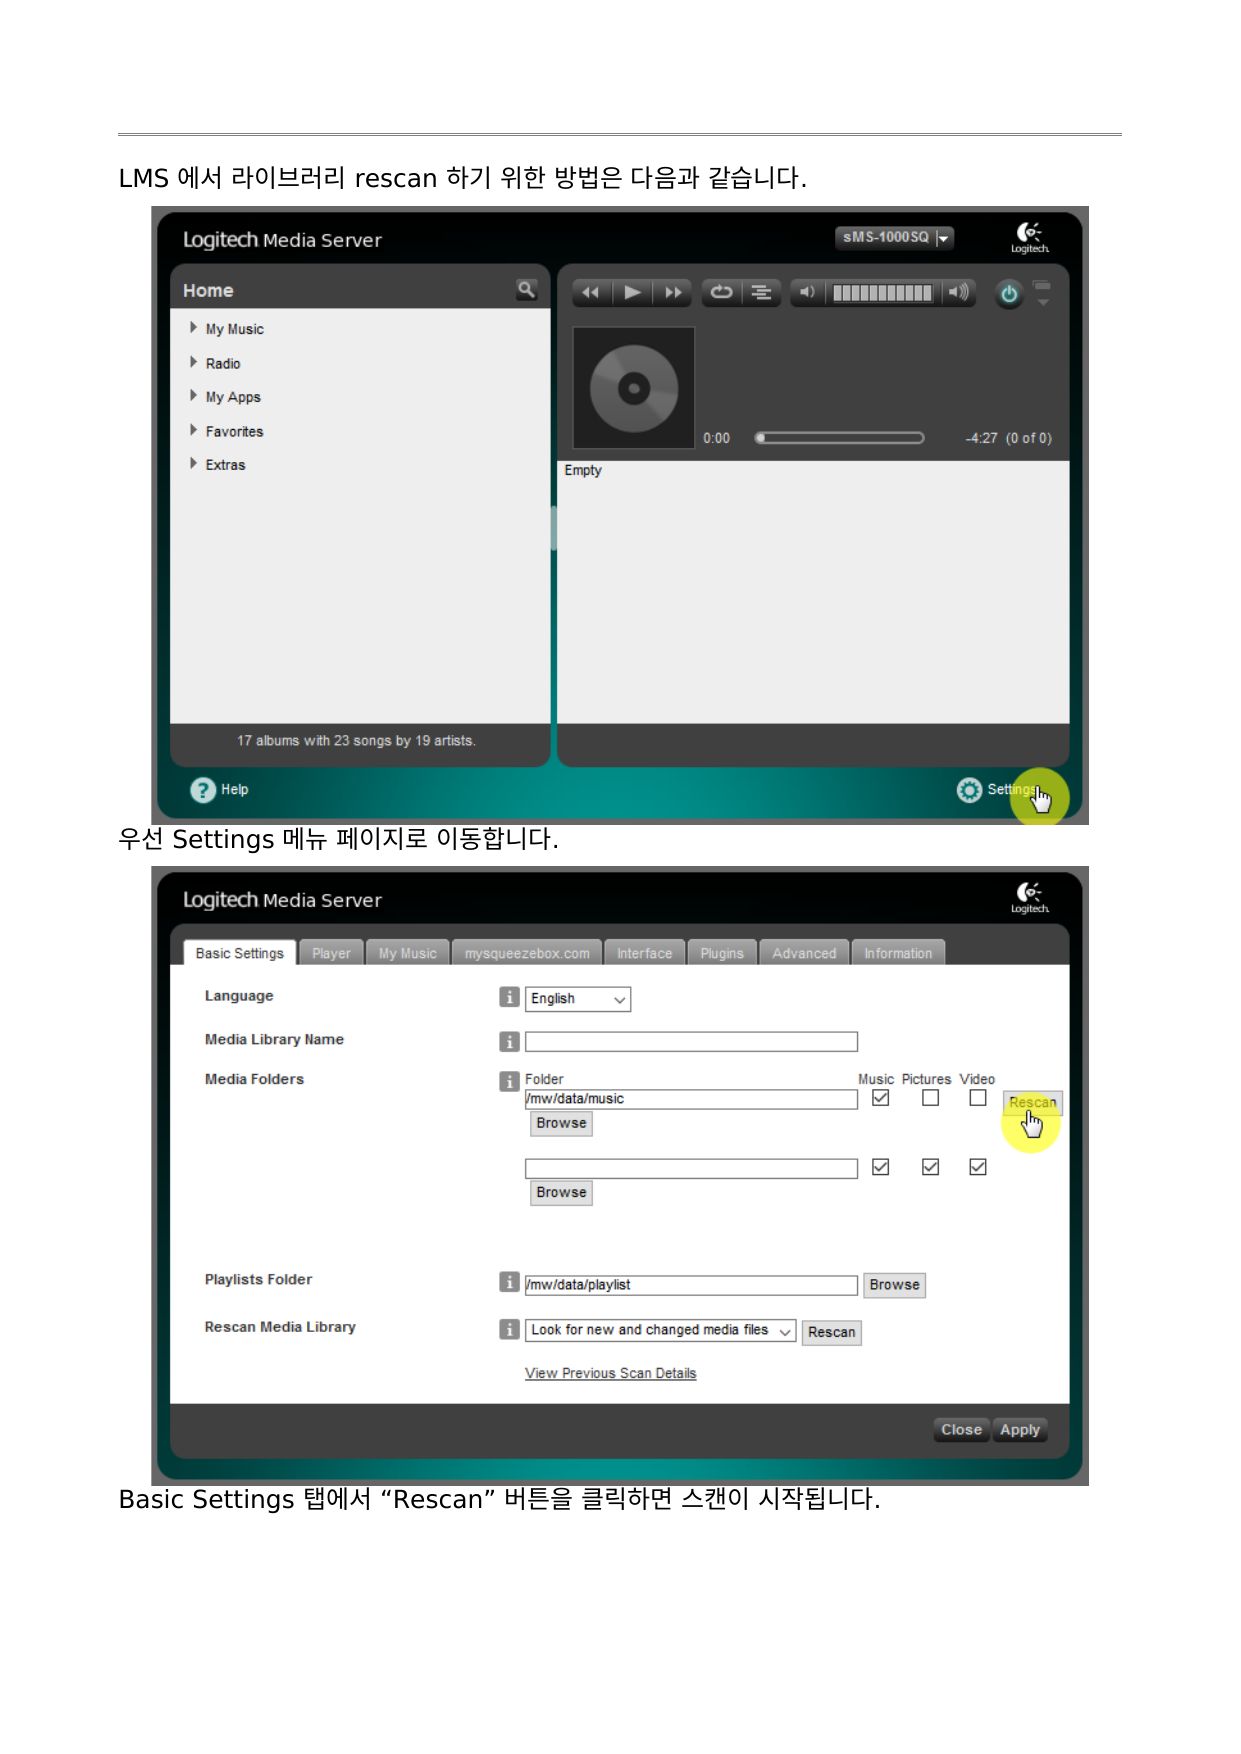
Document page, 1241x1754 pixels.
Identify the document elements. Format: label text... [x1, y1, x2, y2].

text 우선 Settings 메뉴 페이지로 이동합니다. [118, 206, 1122, 854]
text Basic Settings 탭에서 “Rescan” 버튼을 클릭하면 스캔이 시작됩니다. [118, 866, 1122, 1514]
picture [151, 206, 1089, 825]
picture [151, 866, 1089, 1486]
text LMS 에서 라이브러리 rescan 하기 위한 방법은 다음과 같습니다. [118, 164, 1122, 194]
